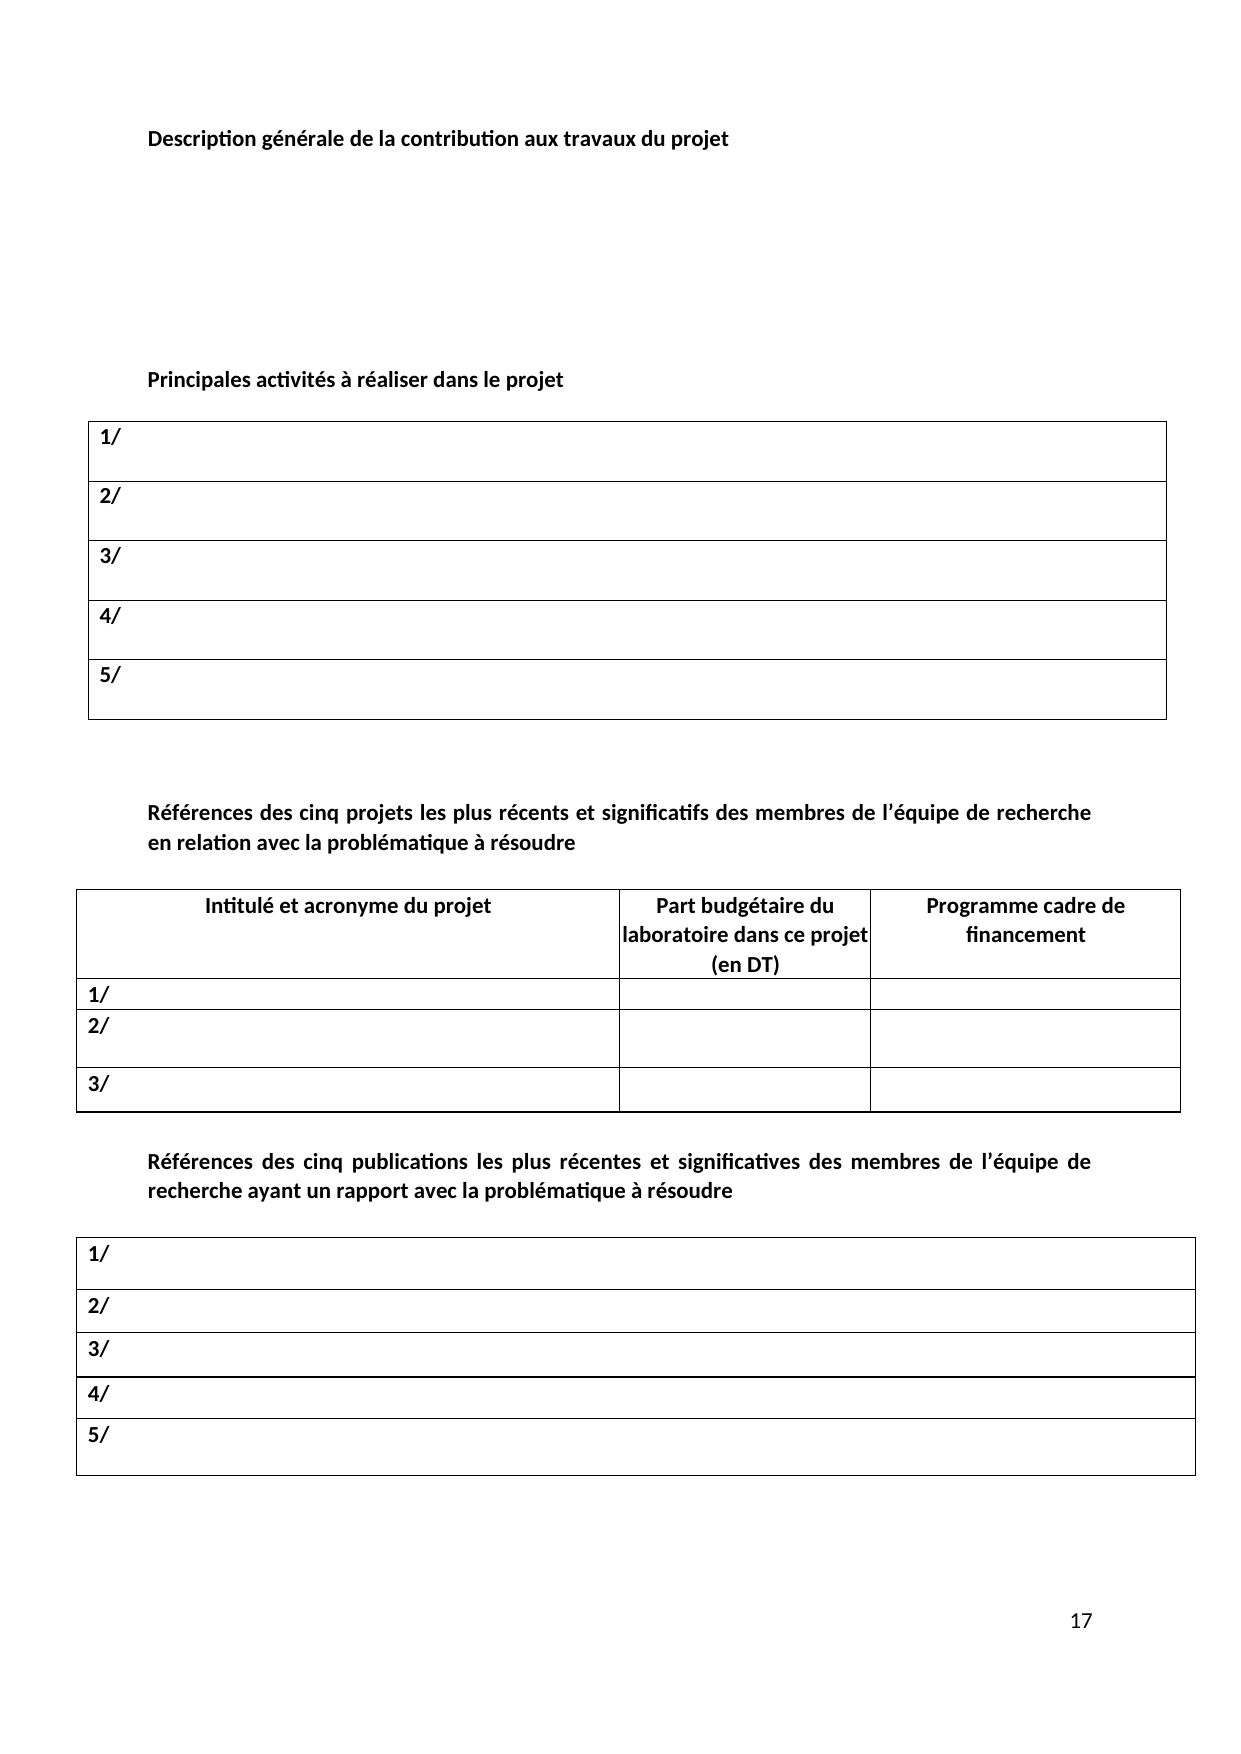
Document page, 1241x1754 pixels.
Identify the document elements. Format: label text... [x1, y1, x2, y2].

table_cell 3/ [89, 541, 1166, 600]
table_cell 4/ [89, 601, 1166, 659]
subtitle Principales activités à réaliser dans le projet [147, 364, 1092, 393]
subtitle Références des cinq publications les plus récentes et significatives des membres de l’équipe de recherche ayant un rapport avec la problématique à résoudre [147, 1145, 1092, 1204]
table_cell [620, 979, 870, 1009]
table_header 1/ [89, 422, 1166, 481]
table_cell [620, 1068, 870, 1111]
table_cell 3/ [77, 1068, 619, 1111]
table_header Programme cadre de financement [871, 890, 1180, 978]
table_cell 5/ [89, 660, 1166, 719]
subtitle Description générale de la contribution aux travaux du projet [148, 123, 1092, 152]
table_cell [871, 1068, 1180, 1111]
table_header 1/ [77, 1238, 1195, 1289]
table_cell [620, 1010, 870, 1067]
table_cell 4/ [77, 1378, 1195, 1418]
table_cell 3/ [77, 1333, 1195, 1376]
table_cell 2/ [77, 1290, 1195, 1332]
table_cell [871, 979, 1180, 1009]
subtitle Références des cinq projets les plus récents et significatifs des membres de l’équipe de recherche en relation avec la problématique à résoudre [147, 797, 1092, 856]
table_cell 2/ [89, 482, 1166, 540]
table_cell 5/ [77, 1419, 1195, 1475]
table_header Part budgétaire du laboratoire dans ce projet (en DT) [620, 890, 870, 978]
table_cell 2/ [77, 1010, 619, 1067]
table_cell 1/ [77, 979, 619, 1009]
table_cell [871, 1010, 1180, 1067]
table_header Intitulé et acronyme du projet [77, 890, 619, 978]
